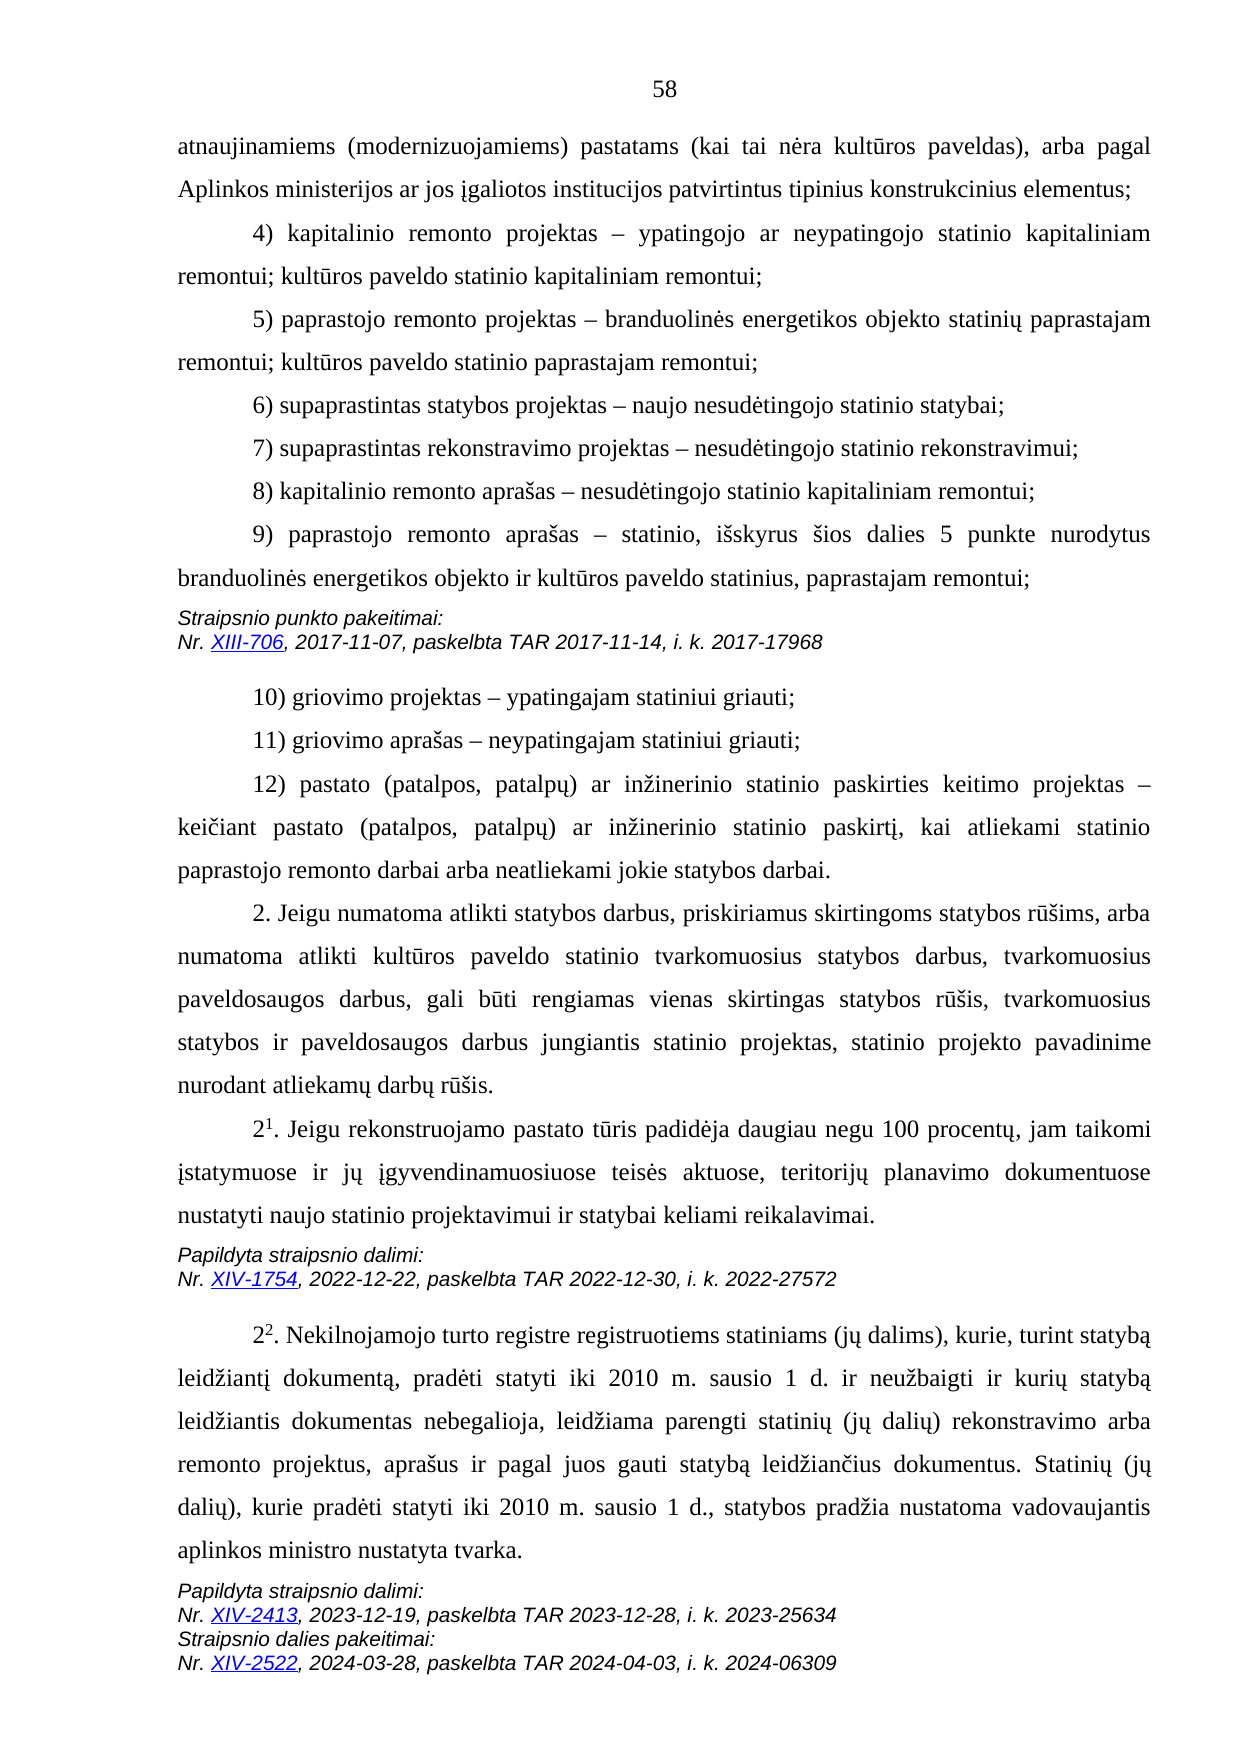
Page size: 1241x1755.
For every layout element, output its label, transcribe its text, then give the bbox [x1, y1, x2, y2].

text 12) pastato (patalpos, patalpų) ar inžinerinio statinio paskirties keitimo projektas –keičiant pastato (patalpos, patalpų) ar inžinerinio statinio paskirtį, kai atliekami statinio paprastojo remonto darbai arba neatliekami jokie statybos darbai. [177, 769, 1152, 884]
text Straipsnio punkto pakeitimai: [177, 606, 1152, 630]
text Nr. XIV-2413, 2023-12-19, paskelbta TAR 2023-12-28, i. k. 2023-25634 [177, 1602, 1152, 1626]
text 10) griovimo projektas – ypatingajam statiniui griauti; [177, 682, 1152, 711]
text Straipsnio dalies pakeitimai: [177, 1626, 1152, 1650]
text Papildyta straipsnio dalimi: [177, 1578, 1152, 1602]
text 8) kapitalinio remonto aprašas – nesudėtingojo statinio kapitaliniam remontui; [177, 476, 1152, 505]
text 11) griovimo aprašas – neypatingajam statiniui griauti; [177, 726, 1152, 754]
text 7) supaprastintas rekonstravimo projektas – nesudėtingojo statinio rekonstravimui; [177, 433, 1152, 462]
text 21. Jeigu rekonstruojamo pastato tūris padidėja daugiau negu 100 procentų, jam taikomi įstatymuose ir jų įgyvendinamuosiuose teisės aktuose, teritorijų planavimo dokumentuose nustatyti naujo statinio projektavimui ir statybai keliami reikalavimai. [177, 1114, 1152, 1229]
text 6) supaprastintas statybos projektas – naujo nesudėtingojo statinio statybai; [177, 390, 1152, 419]
text 5) paprastojo remonto projektas – branduolinės energetikos objekto statinių paprastajam remontui; kultūros paveldo statinio paprastajam remontui; [177, 304, 1152, 376]
text 4) kapitalinio remonto projektas – ypatingojo ar neypatingojo statinio kapitaliniam remontui; kultūros paveldo statinio kapitaliniam remontui; [177, 218, 1152, 289]
text atnaujinamiems (modernizuojamiems) pastatams (kai tai nėra kultūros paveldas), arba pagal Aplinkos ministerijos ar jos įgaliotos institucijos patvirtintus tipinius konstrukcinius elementus; [177, 131, 1152, 203]
text 2. Jeigu numatoma atlikti statybos darbus, priskiriamus skirtingoms statybos rūšims, arba numatoma atlikti kultūros paveldo statinio tvarkomuosius statybos darbus, tvarkomuosius paveldosaugos darbus, gali būti rengiamas vienas skirtingas statybos rūšis, tvarkomuosius statybos ir paveldosaugos darbus jungiantis statinio projektas, statinio projekto pavadinime nurodant atliekamų darbų rūšis. [177, 898, 1152, 1099]
text 9) paprastojo remonto aprašas – statinio, išskyrus šios dalies 5 punkte nurodytus branduolinės energetikos objekto ir kultūros paveldo statinius, paprastajam remontui; [177, 519, 1152, 591]
text Nr. XIV-1754, 2022-12-22, paskelbta TAR 2022-12-30, i. k. 2022-27572 [177, 1267, 1152, 1291]
text Papildyta straipsnio dalimi: [177, 1243, 1152, 1267]
text 22. Nekilnojamojo turto registre registruotiems statiniams (jų dalims), kurie, turint statybą leidžiantį dokumentą, pradėti statyti iki 2010 m. sausio 1 d. ir neužbaigti ir kurių statybą leidžiantis dokumentas nebegalioja, leidžiama parengti statinių (jų dalių) rekonstravimo arba remonto projektus, aprašus ir pagal juos gauti statybą leidžiančius dokumentus. Statinių (jų dalių), kurie pradėti statyti iki 2010 m. sausio 1 d., statybos pradžia nustatoma vadovaujantis aplinkos ministro nustatyta tvarka. [177, 1320, 1152, 1564]
text Nr. XIII-706, 2017-11-07, paskelbta TAR 2017-11-14, i. k. 2017-17968 [177, 630, 1152, 654]
text Nr. XIV-2522, 2024-03-28, paskelbta TAR 2024-04-03, i. k. 2024-06309 [177, 1650, 1152, 1674]
